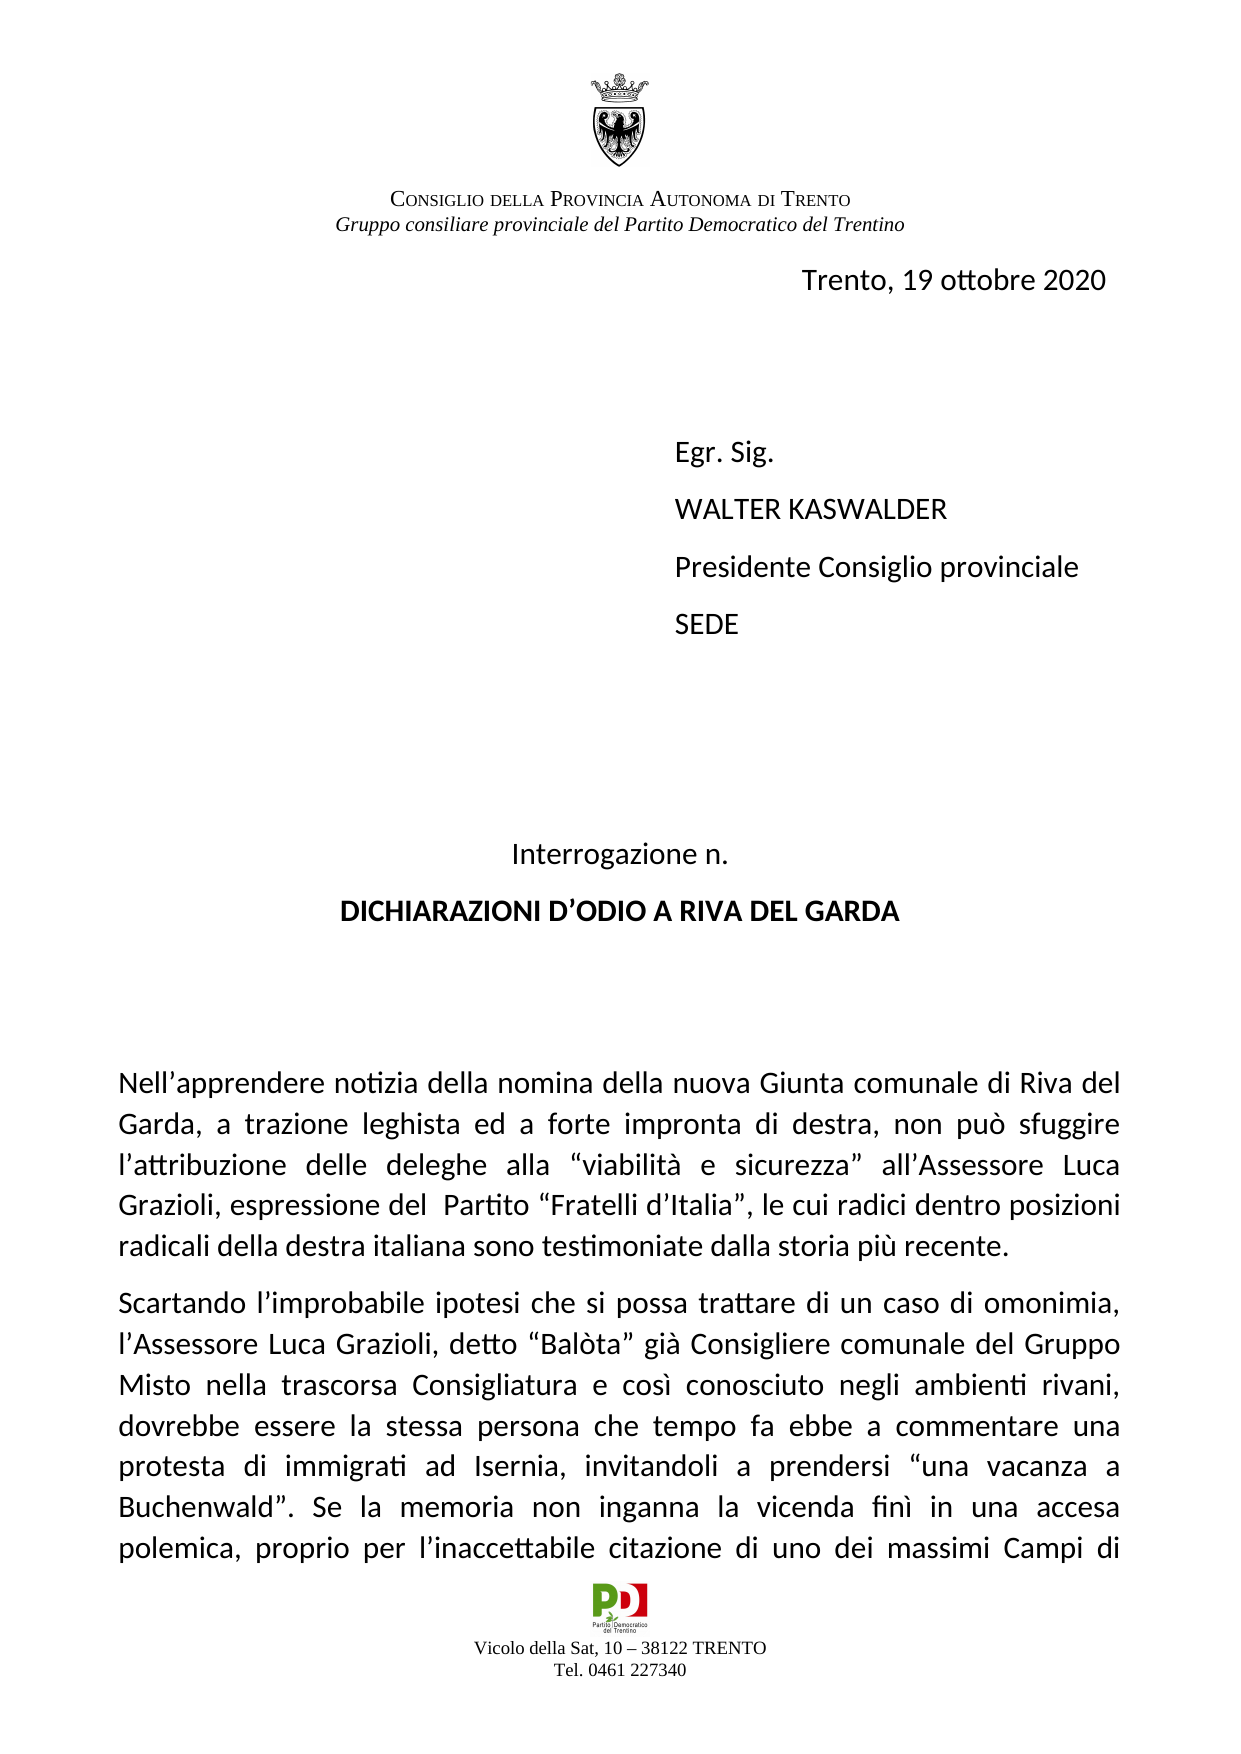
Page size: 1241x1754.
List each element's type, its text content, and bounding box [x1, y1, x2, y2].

text Presidente Consiglio provinciale [118, 547, 1122, 585]
picture [590, 1581, 650, 1637]
picture [590, 73, 650, 167]
text SEDE [118, 604, 1122, 642]
text Egr. Sig. [118, 432, 1122, 470]
text WALTER KASWALDER [118, 489, 1122, 527]
text Scartando l’improbabile ipotesi che si possa trattare di un caso di omonimia, l’Assessore Luca Grazioli, detto “Balòta” già Consigliere comunale del Gruppo Misto nella trascorsa Consigliatura e così conosciuto negli ambienti rivani, dovrebbe essere la stessa persona che tempo fa ebbe a commentare una protesta di immigrati ad Isernia, invitandoli a prendersi “una vacanza a Buchenwald”. Se la memoria non inganna la vicenda finì in una accesa polemica, proprio per l’inaccettabile citazione di uno dei massimi Campi di [118, 1284, 1122, 1566]
text Nell’apprendere notizia della nomina della nuova Giunta comunale di Riva del Garda, a trazione leghista ed a forte impronta di destra, non può sfuggire l’attribuzione delle deleghe alla “viabilità e sicurezza” all’Assessore Luca Grazioli, espressione del Partito “Fratelli d’Italia”, le cui radici dentro posizioni radicali della destra italiana sono testimoniate dalla storia più recente. [118, 1063, 1122, 1264]
text Interrogazione n. [118, 834, 1122, 872]
text DICHIARAZIONI D’ODIO A RIVA DEL GARDA [118, 891, 1122, 929]
text Trento, 19 ottobre 2020 [118, 260, 1122, 298]
